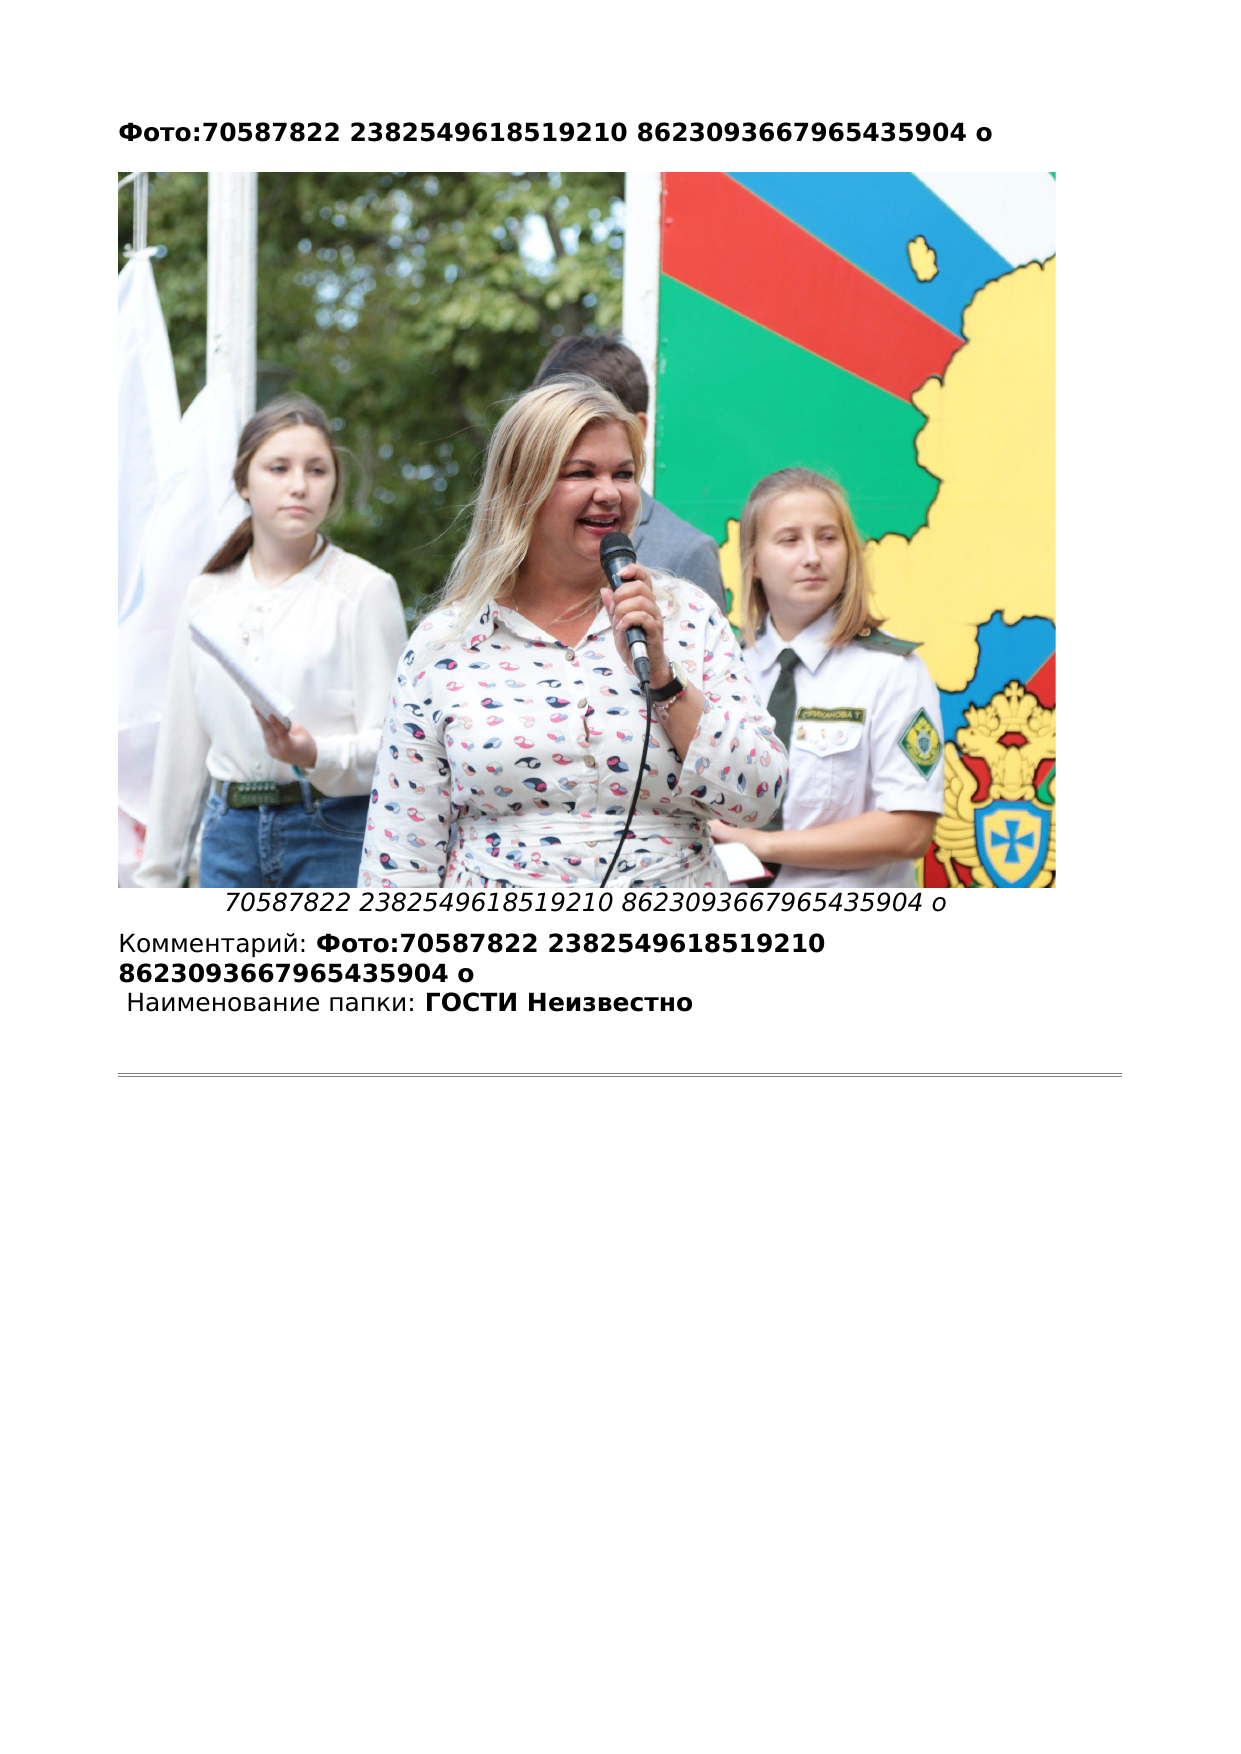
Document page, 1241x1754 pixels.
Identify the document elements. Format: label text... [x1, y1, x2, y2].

subtitle Фото:70587822 2382549618519210 8623093667965435904 o [118, 118, 1122, 147]
text Комментарий: Фото:70587822 2382549618519210 8623093667965435904 o Наименование папки: ГОСТИ Неизвестно [118, 930, 1122, 1046]
text 70587822 2382549618519210 8623093667965435904 o [118, 888, 1056, 917]
picture [118, 172, 1056, 888]
